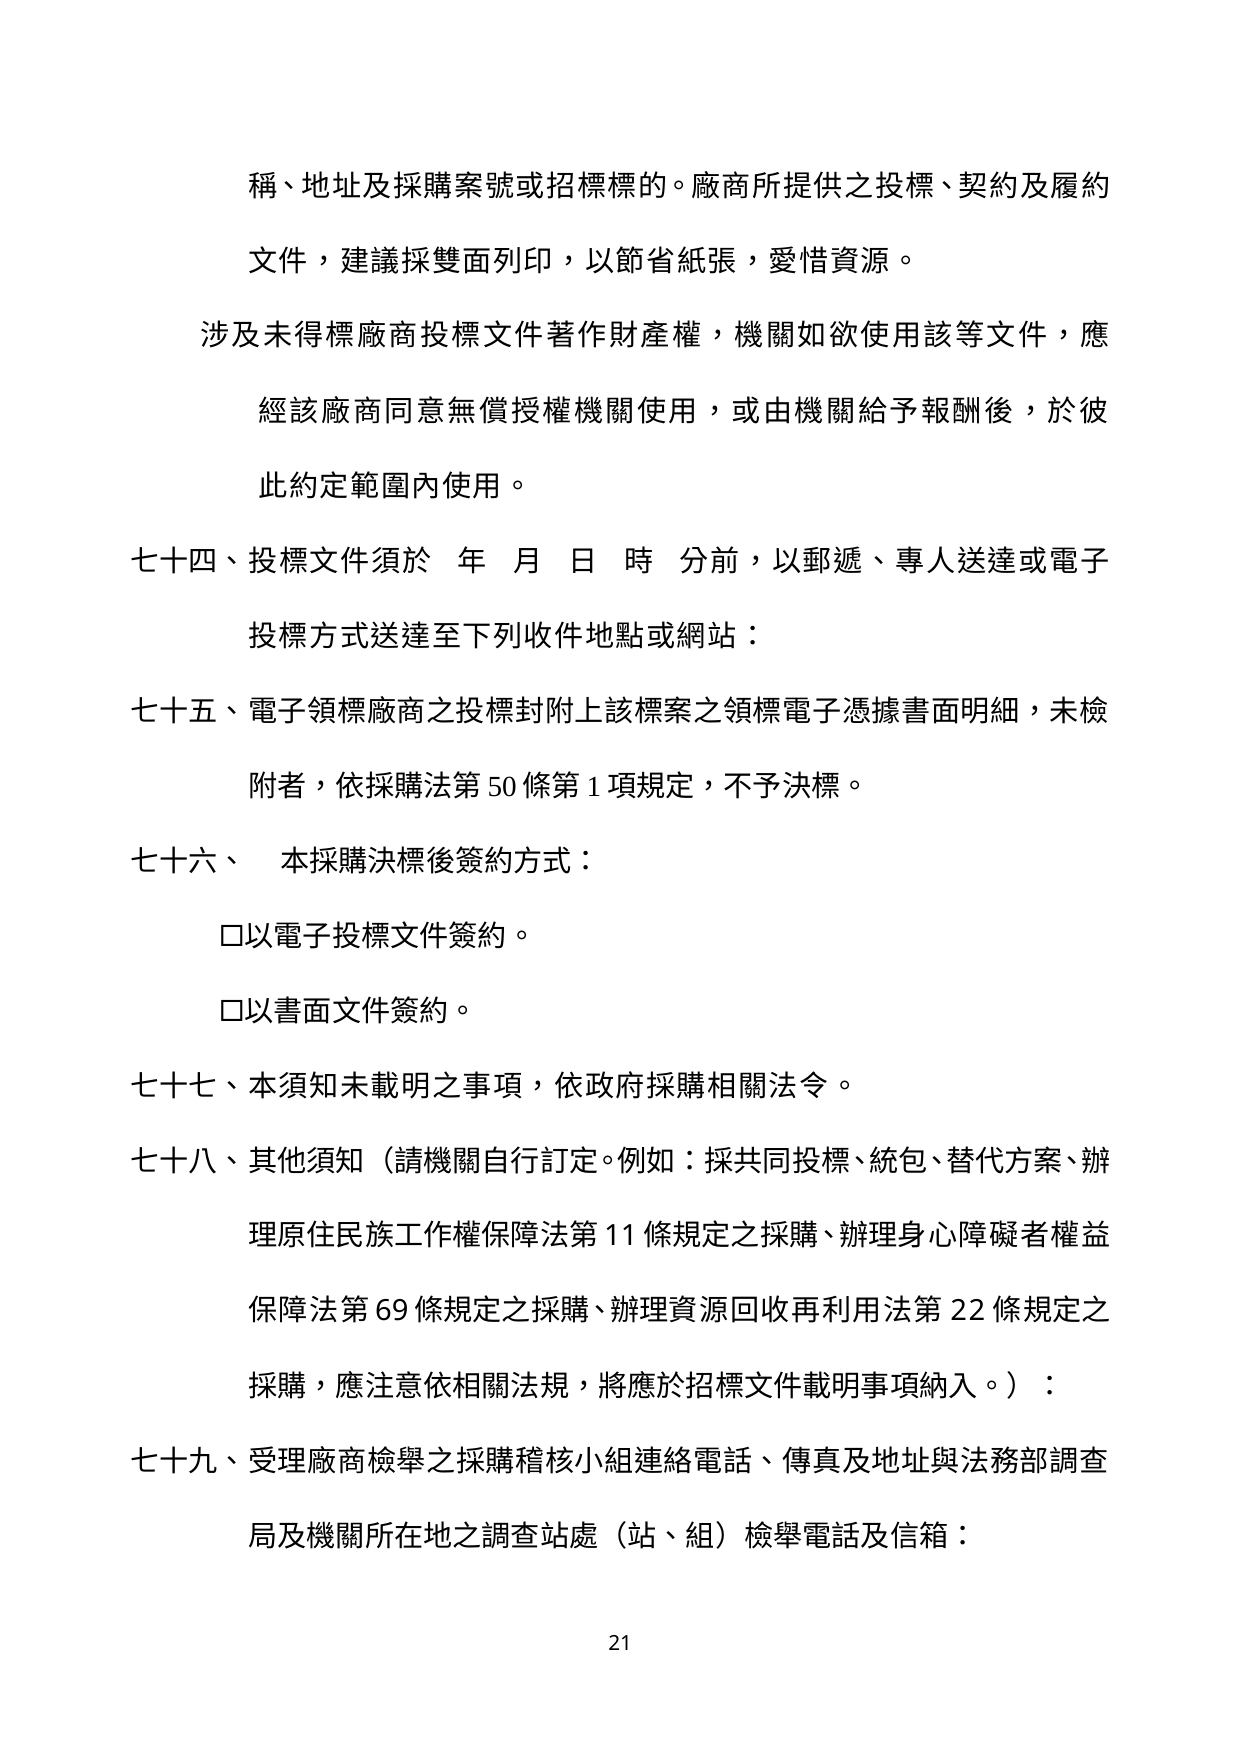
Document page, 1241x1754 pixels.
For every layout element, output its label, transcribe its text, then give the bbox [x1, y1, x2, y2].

text 涉及未得標廠商投標文件著作財產權，機關如欲使用該等文件，應經該廠商同意無償授權機關使用，或由機關給予報酬後，於彼此約定範圍內使用。 [130, 296, 1110, 521]
list 稱、地址及採購案號或招標標的。廠商所提供之投標、契約及履約文件，建議採雙面列印，以節省紙張，愛惜資源。 [130, 146, 1110, 296]
list 投標文件須於 年 月 日 時 分前，以郵遞、專人送達或電子投標方式送達至下列收件地點或網站： [130, 521, 1110, 671]
list 本須知未載明之事項，依政府採購相關法令。 [130, 1046, 1110, 1121]
text 以電子投標文件簽約。 [189, 896, 1110, 971]
list 電子領標廠商之投標封附上該標案之領標電子憑據書面明細，未檢附者，依採購法第50條第1項規定，不予決標。 [130, 671, 1110, 821]
list 受理廠商檢舉之採購稽核小組連絡電話、傳真及地址與法務部調查局及機關所在地之調查站處（站、組）檢舉電話及信箱： [130, 1421, 1110, 1571]
text 以書面文件簽約。 [189, 971, 1110, 1046]
list 本採購決標後簽約方式： [130, 821, 1110, 896]
list 其他須知（請機關自行訂定。例如：採共同投標、統包、替代方案、辦理原住民族工作權保障法第11條規定之採購、辦理身心障礙者權益保障法第69條規定之採購、辦理資源回收再利用法第22條規定之採購，應注意依相關法規，將應於招標文件載明事項納入。）： [130, 1121, 1110, 1421]
